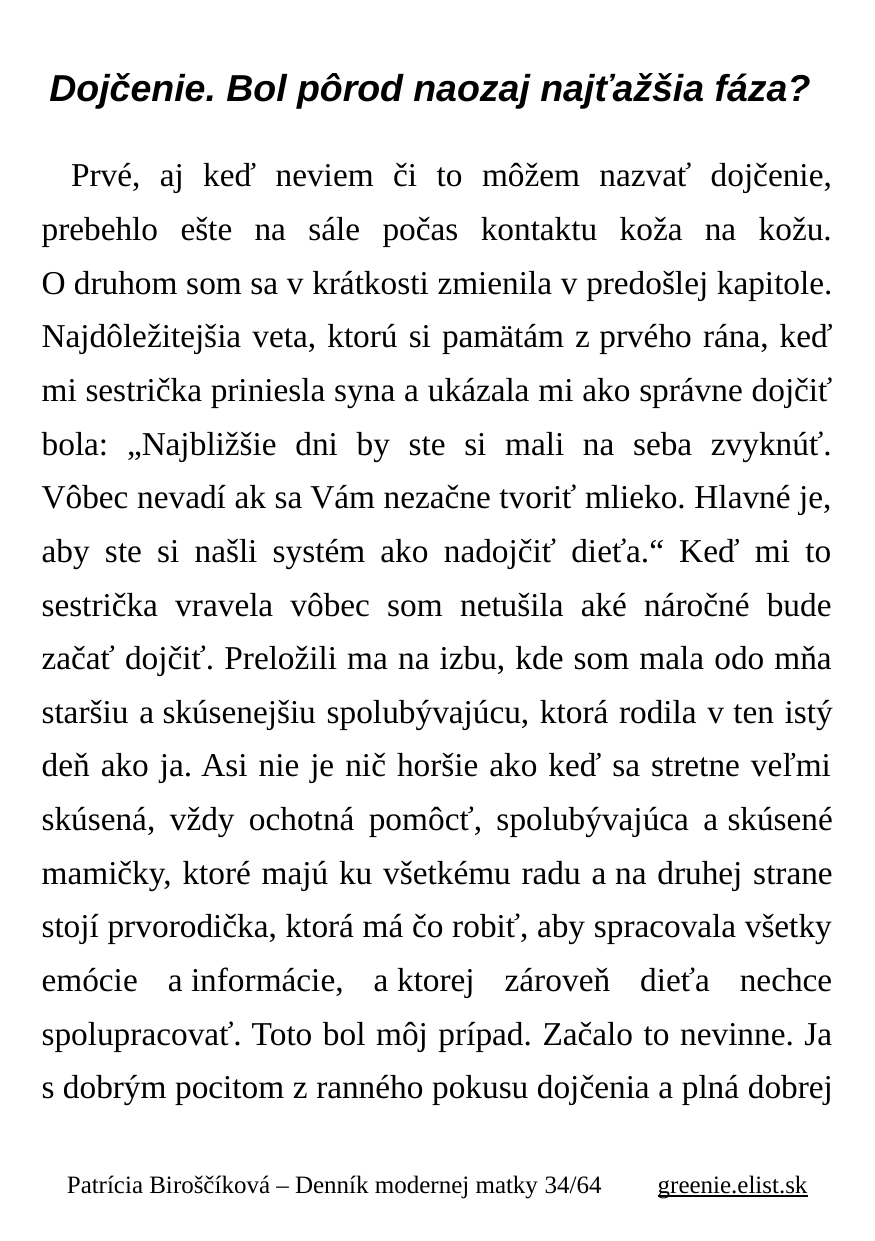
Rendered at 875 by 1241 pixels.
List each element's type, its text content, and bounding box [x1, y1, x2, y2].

subtitle Dojčenie. Bol pôrod naozaj najťažšia fáza? [41, 66, 833, 109]
text Prvé, aj keď neviem či to môžem nazvať dojčenie, prebehlo ešte na sále počas kontaktu koža na kožu. O druhom som sa v krátkosti zmienila v predošlej kapitole. Najdôležitejšia veta, ktorú si pamätám z prvého rána, keď mi sestrička priniesla syna a ukázala mi ako správne dojčiť bola: „Najbližšie dni by ste si mali na seba zvyknúť. Vôbec nevadí ak sa Vám nezačne tvoriť mlieko. Hlavné je, aby ste si našli systém ako nadojčiť dieťa.“ Keď mi to sestrička vravela vôbec som netušila aké náročné bude začať dojčiť. Preložili ma na izbu, kde som mala odo mňa staršiu a skúsenejšiu spolubývajúcu, ktorá rodila v ten istý deň ako ja. Asi nie je nič horšie ako keď sa stretne veľmi skúsená, vždy ochotná pomôcť, spolubývajúca a skúsené mamičky, ktoré majú ku všetkému radu a na druhej strane stojí prvorodička, ktorá má čo robiť, aby spracovala všetky emócie a informácie, a ktorej zároveň dieťa nechce spolupracovať. Toto bol môj prípad. Začalo to nevinne. Ja s dobrým pocitom z ranného pokusu dojčenia a plná dobrej [41, 156, 833, 1106]
